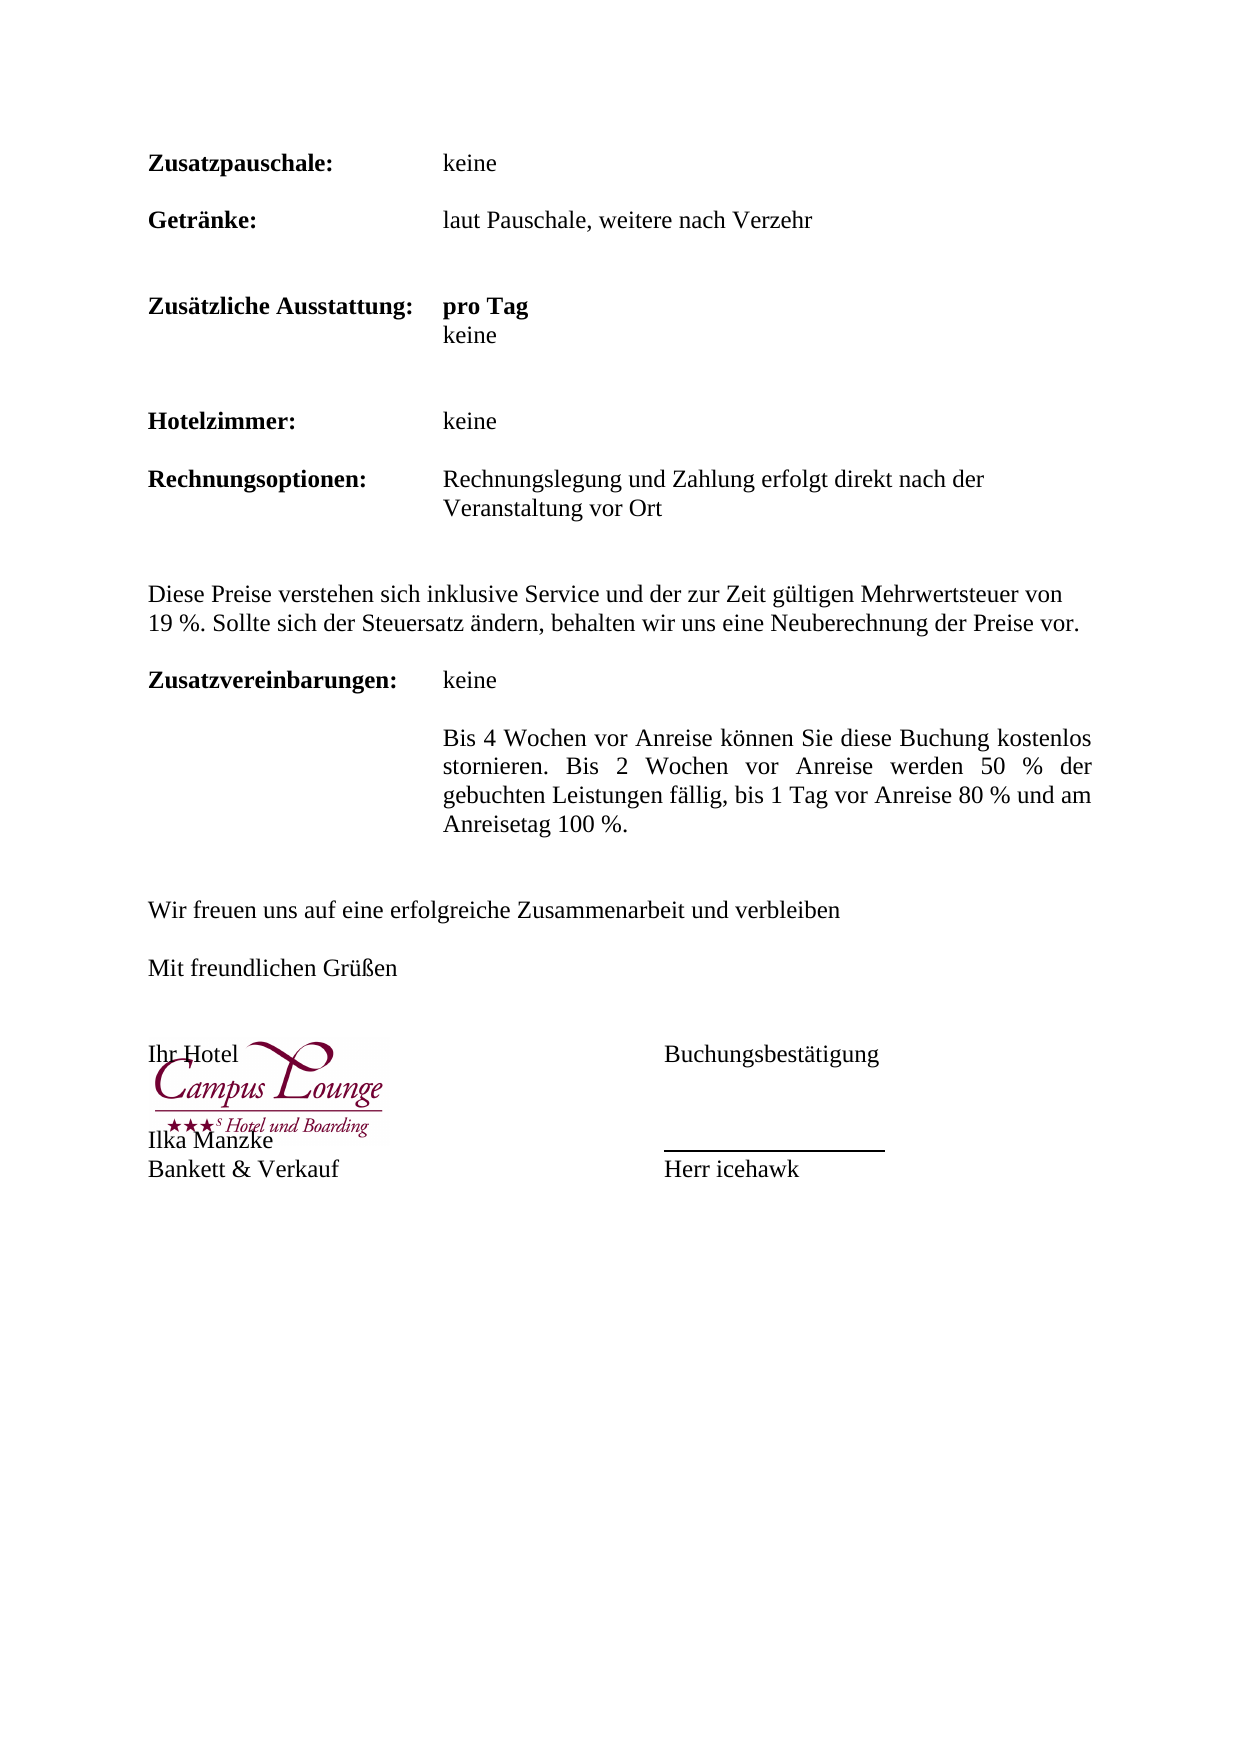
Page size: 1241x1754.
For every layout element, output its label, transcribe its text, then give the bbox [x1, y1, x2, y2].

text Getränke: laut Pauschale, weitere nach Verzehr [148, 205, 1092, 234]
text Rechnungsoptionen: Rechnungslegung und Zahlung erfolgt direkt nach der Veranstaltung vor Ort [148, 464, 1092, 521]
text Wir freuen uns auf eine erfolgreiche Zusammenarbeit und verbleiben [148, 895, 1092, 924]
text Zusatzpauschale: keine [148, 148, 1092, 176]
picture [149, 1037, 390, 1146]
text Bis 4 Wochen vor Anreise können Sie diese Buchung kostenlos stornieren. Bis 2 Wochen vor Anreise werden 50 % der gebuchten Leistungen fällig, bis 1 Tag vor Anreise 80 % und am Anreisetag 100 %. [443, 723, 1092, 838]
text Hotelzimmer: keine [148, 406, 1092, 435]
text Diese Preise verstehen sich inklusive Service und der zur Zeit gültigen Mehrwertsteuer von 19 %. Sollte sich der Steuersatz ändern, behalten wir uns eine Neuberechnung der Preise vor. [148, 579, 1092, 636]
text Ihr Hotel Buchungsbestätigung [391, 1039, 1092, 1068]
text Mit freundlichen Grüßen [148, 953, 1092, 981]
picture [196, 1135, 201, 1146]
text Bankett & Verkauf Herr icehawk [148, 1154, 1092, 1183]
text Zusatzvereinbarungen: keine [148, 665, 1092, 694]
text Ilka Manzke [148, 1125, 1092, 1154]
text keine [148, 320, 1092, 349]
picture [230, 1138, 235, 1146]
text Zusätzliche Ausstattung: pro Tag [148, 291, 1092, 320]
